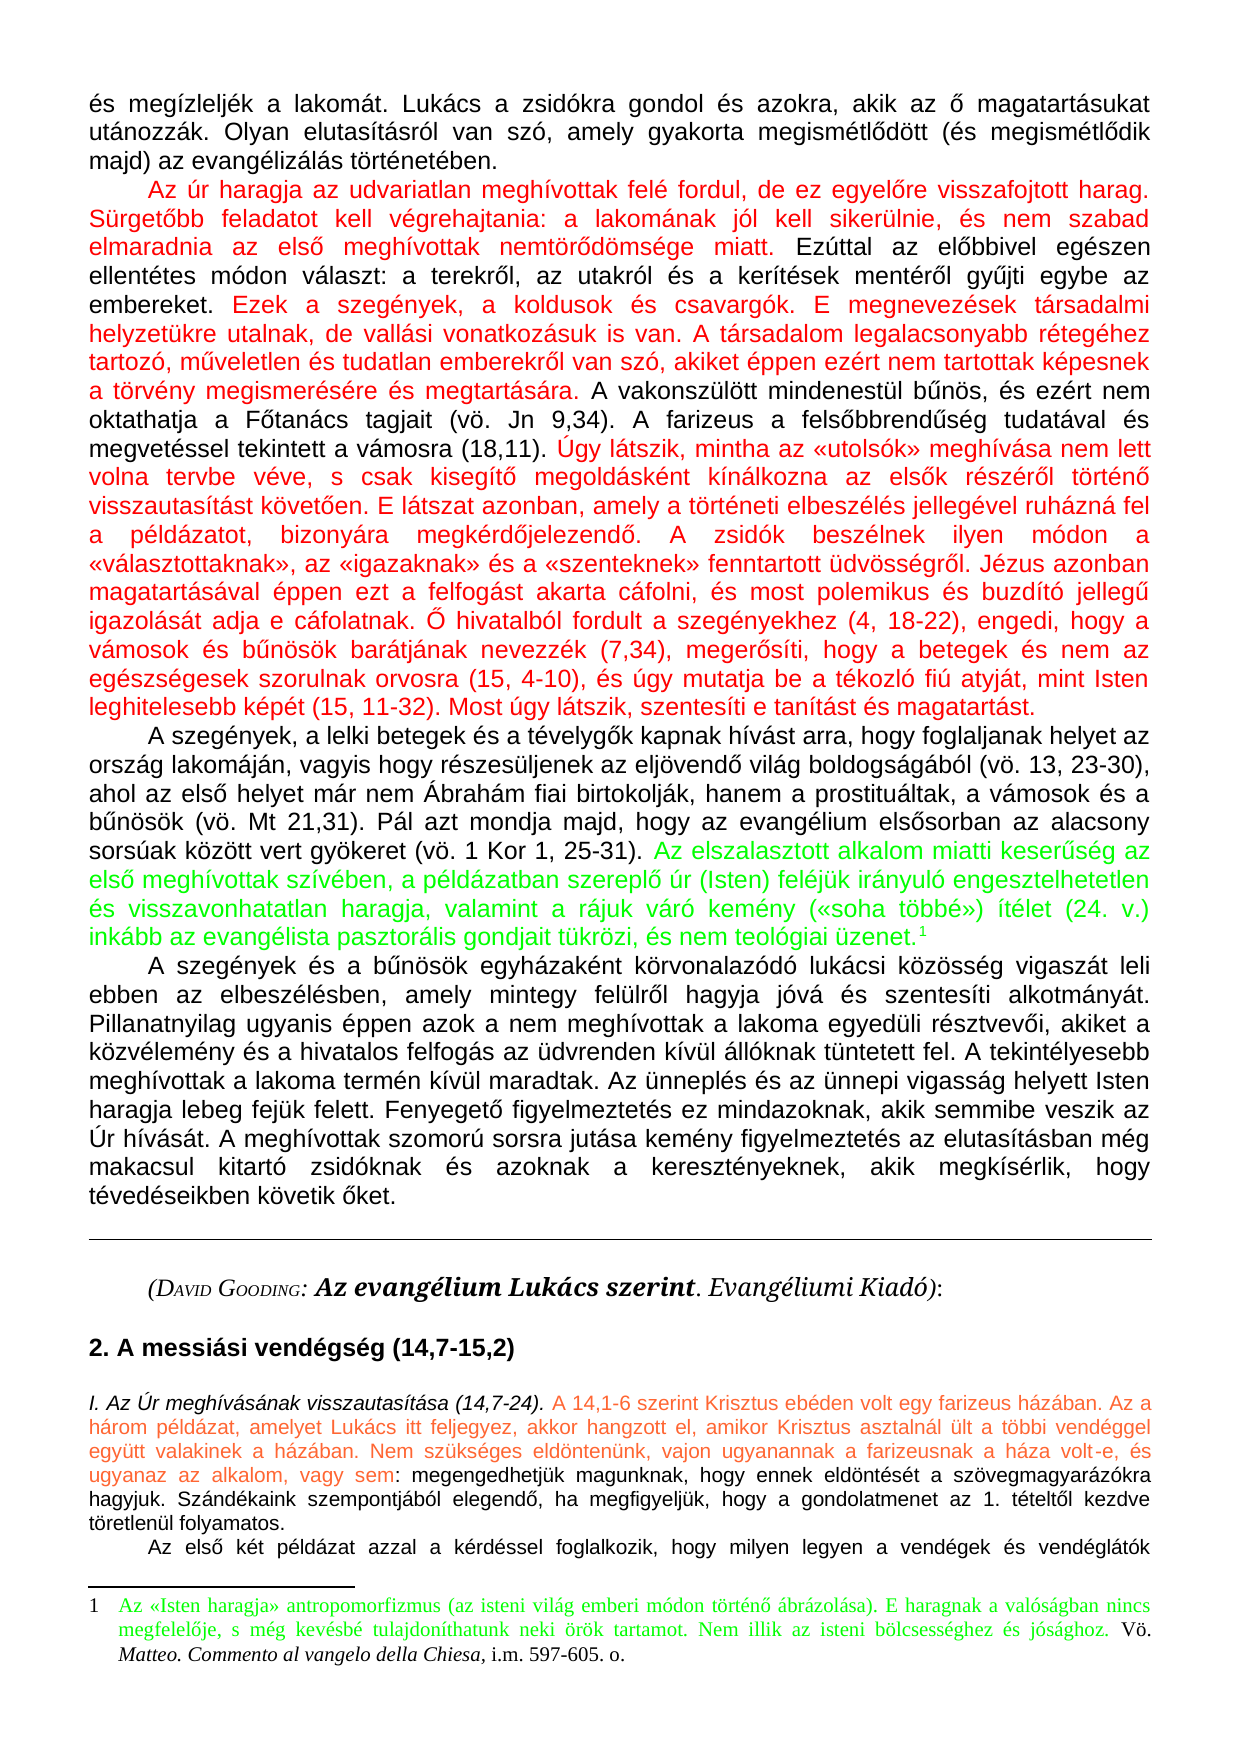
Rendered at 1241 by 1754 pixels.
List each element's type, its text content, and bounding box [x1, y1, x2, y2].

text I. Az Úr meghívásának visszautasítása (14,7-24). A 14,1-6 szerint Krisztus ebéden volt egy farizeus házában. Az a három példázat, amelyet Lukács itt feljegyez, akkor hangzott el, amikor Krisztus asztalnál ült a többi vendéggel együtt valakinek a házában. Nem szükséges eldöntenünk, vajon ugyanannak a farizeusnak a háza volt‑e, és ugyanaz az alkalom, vagy sem: megengedhetjük magunknak, hogy ennek eldöntését a szövegmagyarázókra hagyjuk. Szándékaink szempontjából elegendő, ha megfigyeljük, hogy a gondolatmenet az 1. tételtől kezdve töretlenül folyamatos. [88, 1391, 1152, 1535]
text 2. A messiási vendégség (14,7-15,2) [88, 1333, 1152, 1362]
text A szegények, a lelki betegek és a tévelygők kapnak hívást arra, hogy foglaljanak helyet az ország lakomáján, vagyis hogy részesüljenek az eljövendő világ boldogságából (vö. 13, 23-30), ahol az első helyet már nem Ábrahám fiai birtokolják, hanem a prostituáltak, a vámosok és a bűnösök (vö. Mt 21,31). Pál azt mondja majd, hogy az evangélium elsősorban az alacsony sorsúak között vert gyökeret (vö. 1 Kor 1, 25-31). Az elszalasztott alkalom miatti keserűség az első meghívottak szívében, a példázatban szereplő úr (Isten) feléjük irányuló engesztelhetetlen és visszavonhatatlan haragja, valamint a rájuk váró kemény («soha többé») ítélet (24. v.) inkább az evangélista pasztorális gondjait tükrözi, és nem teológiai üzenet. [88, 721, 1152, 951]
text Az «Isten haragja» antropomorfizmus (az isteni világ emberi módon történő ábrázolása). E haragnak a valóságban nincs megfelelője, s még kevésbé tulajdoníthatunk neki örök tartamot. Nem illik az isteni bölcsességhez és jósághoz. Vö. Matteo. Commento al vangelo della Chiesa, i.m. 597-605. o. [88, 1593, 1152, 1665]
text (David Gooding: Az evangélium Lukács szerint. Evangéliumi Kiadó): [88, 1269, 1152, 1303]
text Az első két példázat azzal a kérdéssel foglalkozik, hogy milyen legyen a vendégek és vendéglátók [88, 1535, 1152, 1559]
text A szegények és a bűnösök egyházaként körvonalazódó lukácsi közösség vigaszát leli ebben az elbeszélésben, amely mintegy felülről hagyja jóvá és szentesíti alkotmányát. Pillanatnyilag ugyanis éppen azok a nem meghívottak a lakoma egyedüli résztvevői, akiket a közvélemény és a hivatalos felfogás az üdvrenden kívül állóknak tüntetett fel. A tekintélyesebb meghívottak a lakoma termén kívül maradtak. Az ünneplés és az ünnepi vigasság helyett Isten haragja lebeg fejük felett. Fenyegető figyelmeztetés ez mindazoknak, akik semmibe veszik az Úr hívását. A meghívottak szomorú sorsra jutása kemény figyelmeztetés az elutasításban még makacsul kitartó zsidóknak és azoknak a keresztényeknek, akik megkísérlik, hogy tévedéseikben követik őket. [88, 951, 1152, 1210]
text Az úr haragja az udvariatlan meghívottak felé fordul, de ez egyelőre visszafojtott harag. Sürgetőbb feladatot kell végrehajtania: a lakomának jól kell sikerülnie, és nem szabad elmaradnia az első meghívottak nemtörődömsége miatt. Ezúttal az előbbivel egészen ellentétes módon választ: a terekről, az utakról és a kerítések mentéről gyűjti egybe az embereket. Ezek a szegények, a koldusok és csavargók. E megnevezések társadalmi helyzetükre utalnak, de vallási vonatkozásuk is van. A társadalom legalacsonyabb rétegéhez tartozó, műveletlen és tudatlan emberekről van szó, akiket éppen ezért nem tartottak képesnek a törvény megismerésére és megtartására. A vakonszülött mindenestül bűnös, és ezért nem oktathatja a Főtanács tagjait (vö. Jn 9,34). A farizeus a felsőbbrendűség tudatával és megvetéssel tekintett a vámosra (18,11). Úgy látszik, mintha az «utolsók» meghívása nem lett volna tervbe véve, s csak kisegítő megoldásként kínálkozna az elsők részéről történő visszautasítást követően. E látszat azonban, amely a történeti elbeszélés jellegével ruházná fel a példázatot, bizonyára megkérdőjelezendő. A zsidók beszélnek ilyen módon a «választottaknak», az «igazaknak» és a «szenteknek» fenntartott üdvösségről. Jézus azonban magatartásával éppen ezt a felfogást akarta cáfolni, és most polemikus és buzdító jellegű igazolását adja e cáfolatnak. Ő hivatalból fordult a szegényekhez (4, 18-22), engedi, hogy a vámosok és bűnösök barátjának nevezzék (7,34), megerősíti, hogy a betegek és nem az egészségesek szorulnak orvosra (15, 4-10), és úgy mutatja be a tékozló fiú atyját, mint Isten leghitelesebb képét (15, 11-32). Most úgy látszik, szentesíti e tanítást és magatartást. [88, 175, 1152, 721]
text és megízleljék a lakomát. Lukács a zsidókra gondol és azokra, akik az ő magatartásukat utánozzák. Olyan elutasításról van szó, amely gyakorta megismétlődött (és megismétlődik majd) az evangélizálás történetében. [88, 88, 1152, 175]
